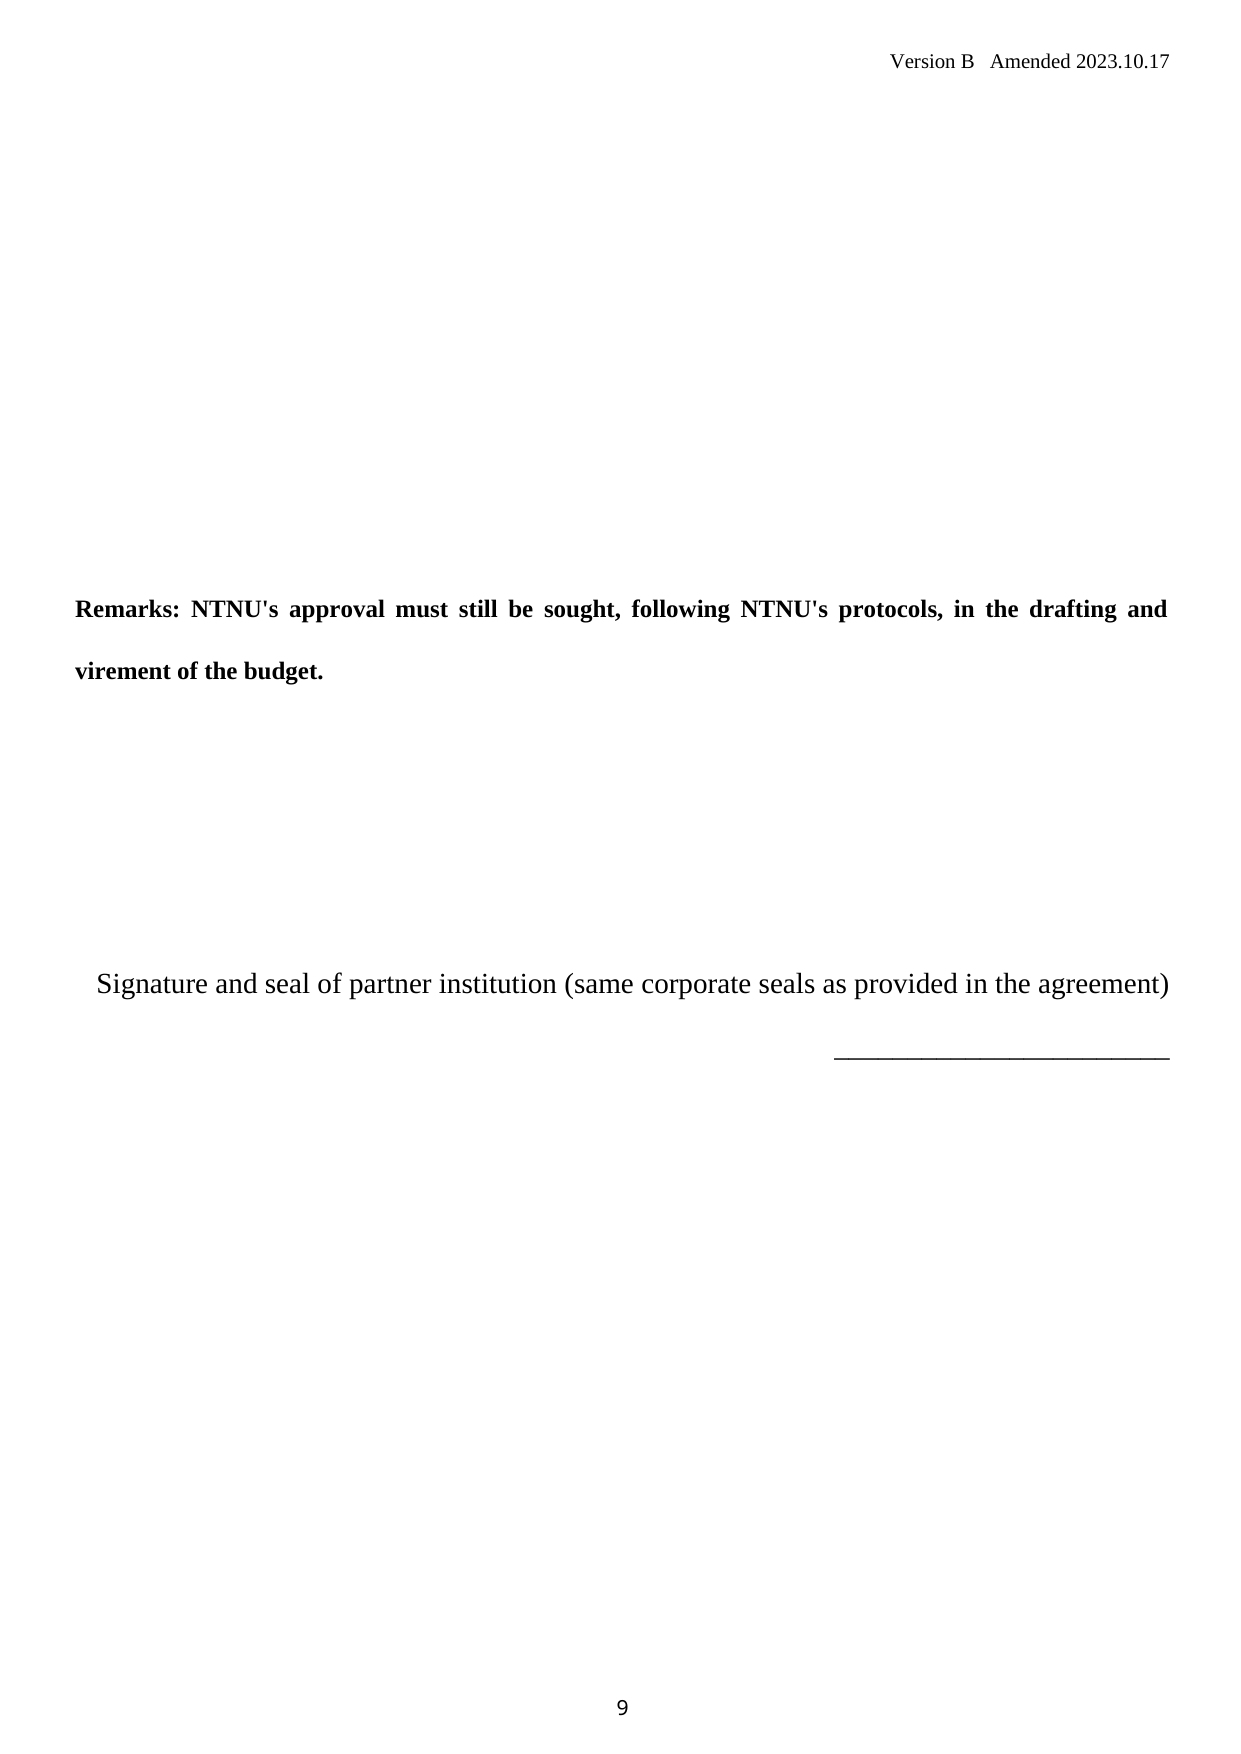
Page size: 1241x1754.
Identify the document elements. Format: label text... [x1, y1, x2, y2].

text Remarks: NTNU's approval must still be sought, following NTNU's protocols, in the drafting and virement of the budget. [75, 566, 1169, 691]
text Signature and seal of partner institution (same corporate seals as provided in the agreement) _______________________ [75, 941, 1169, 1066]
